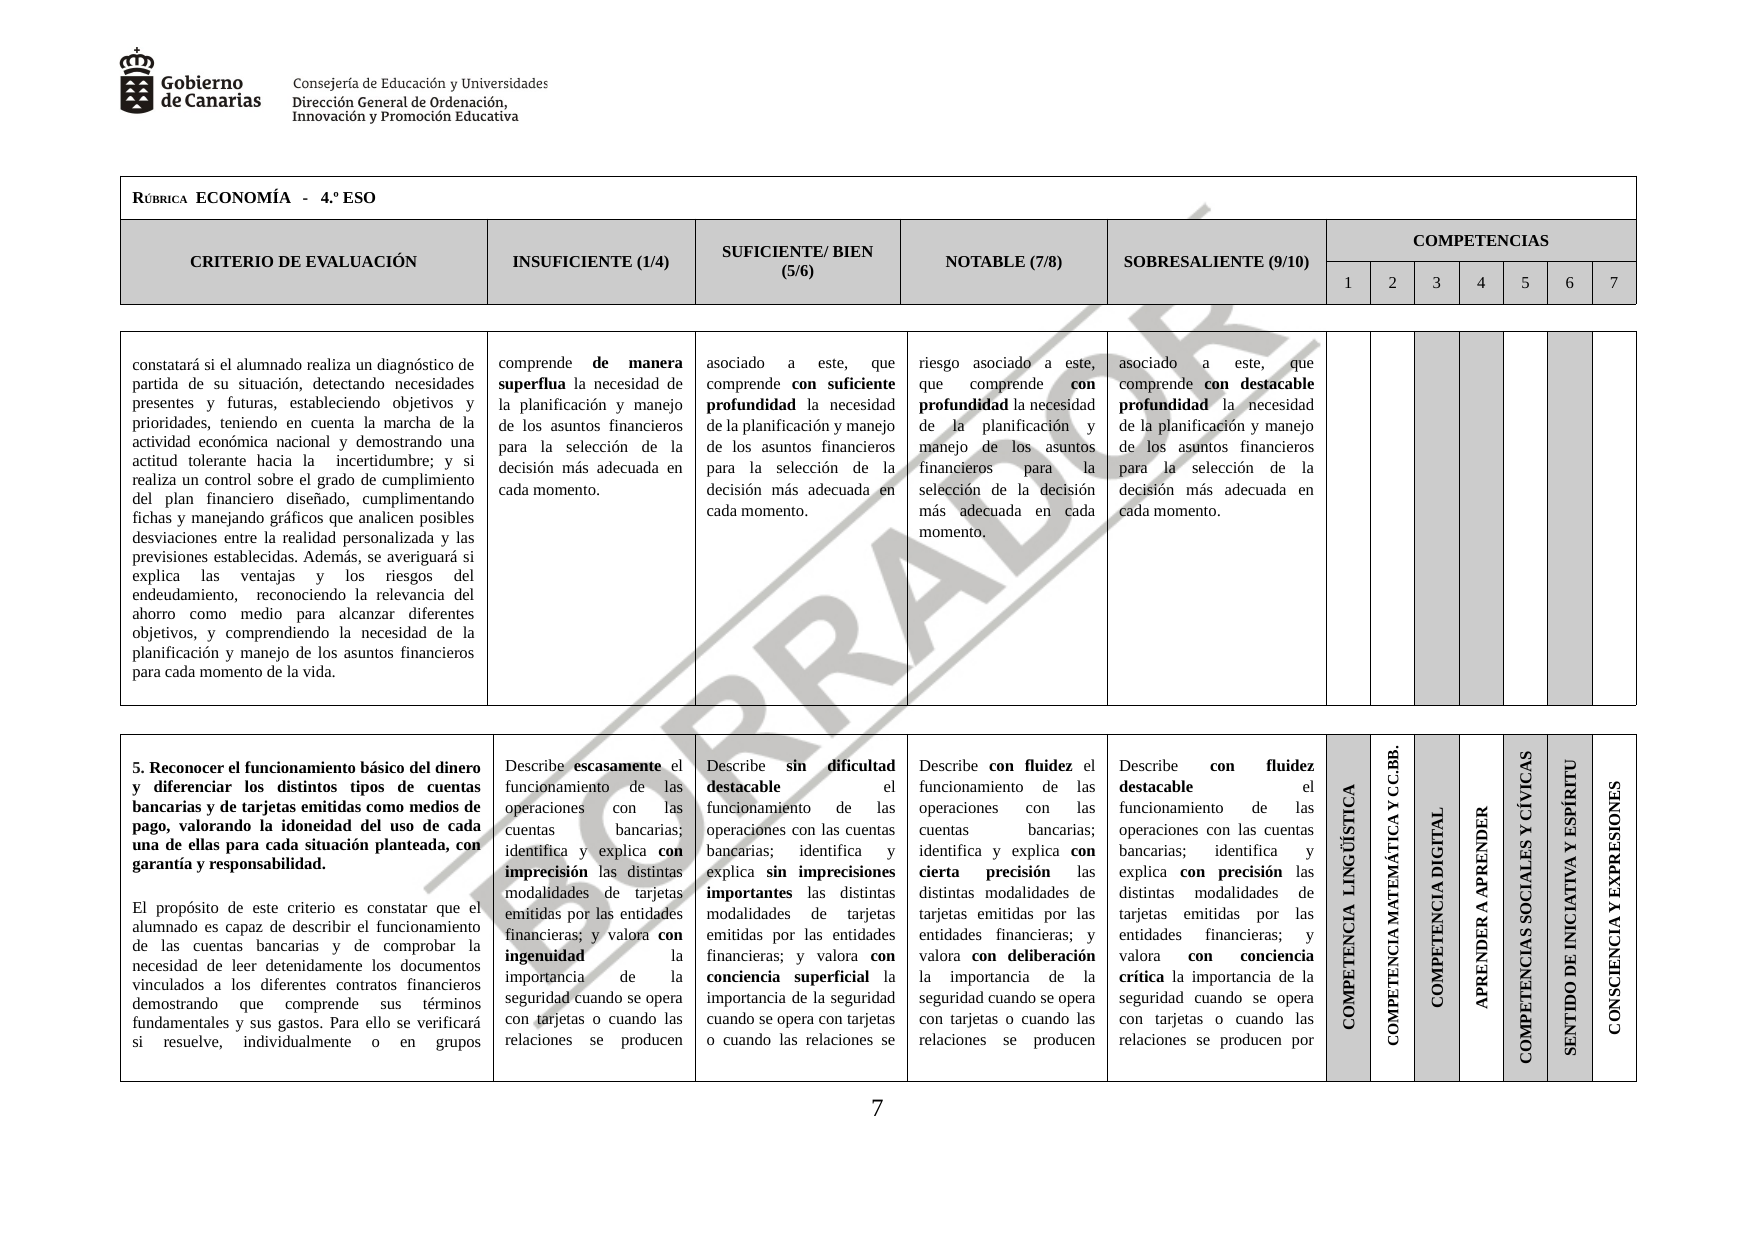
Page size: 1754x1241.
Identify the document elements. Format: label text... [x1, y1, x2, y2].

table_header [1327, 332, 1370, 705]
table_header COMPETENCIA DIGITAL [1415, 735, 1459, 1081]
table_header COMPETENCIAS SOCIALES Y CÍVICAS [1504, 735, 1547, 1081]
picture [476, 305, 1277, 331]
table_header riesgo asociado a este, que comprende con profundidad la necesidad de la planificación y manejo de los asuntos financieros para la selección de la decisión más adecuada en cada momento. [908, 332, 1107, 705]
table_header [1548, 332, 1592, 705]
picture [119, 47, 548, 124]
table_header [1460, 332, 1503, 705]
table_header Describe sin dificultad destacable el funcionamiento de las operaciones con las cuentas bancarias; identifica y explica sin imprecisiones importantes las distintas modalidades de tarjetas emitidas por las entidades financieras; y valora con conciencia superficial la importancia de la seguridad cuando se opera con tarjetas o cuando las relaciones se [696, 735, 907, 1081]
table_header APRENDER A APRENDER [1460, 735, 1503, 1081]
picture [476, 706, 1277, 734]
table_header [1504, 332, 1547, 705]
table_header CONSCIENCIA Y EXPRESIONES [1593, 735, 1636, 1081]
table_header asociado a este, que comprende con suficiente profundidad la necesidad de la planificación y manejo de los asuntos financieros para la selección de la decisión más adecuada en cada momento. [696, 332, 907, 705]
table_header Describe con fluidez el funcionamiento de las operaciones con las cuentas bancarias; identifica y explica con cierta precisión las distintas modalidades de tarjetas emitidas por las entidades financieras; y valora con deliberación la importancia de la seguridad cuando se opera con tarjetas o cuando las relaciones se producen [908, 735, 1107, 1081]
table_header Describe con fluidez destacable el funcionamiento de las operaciones con las cuentas bancarias; identifica y explica con precisión las distintas modalidades de tarjetas emitidas por las entidades financieras; y valora con conciencia crítica la importancia de la seguridad cuando se opera con tarjetas o cuando las relaciones se producen por [1108, 735, 1326, 1081]
table_header Describe escasamente el funcionamiento de las operaciones con las cuentas bancarias; identifica y explica con imprecisión las distintas modalidades de tarjetas emitidas por las entidades financieras; y valora con ingenuidad la importancia de la seguridad cuando se opera con tarjetas o cuando las relaciones se producen [494, 735, 695, 1081]
table_header comprende de manera superflua la necesidad de la planificación y manejo de los asuntos financieros para la selección de la decisión más adecuada en cada momento. [488, 332, 695, 705]
table_header SENTIDO DE INICIATIVA Y ESPÍRITU [1548, 735, 1592, 1081]
table_header [1371, 332, 1414, 705]
table_header [1415, 332, 1459, 705]
table_header 5. Reconocer el funcionamiento básico del dinero y diferenciar los distintos tipos de cuentas bancarias y de tarjetas emitidas como medios de pago, valorando la idoneidad del uso de cada una de ellas para cada situación planteada, con garantía y responsabilidad. El propósito de este criterio es constatar que el alumnado es capaz de describir el funcionamiento de las cuentas bancarias y de comprobar la necesidad de leer detenidamente los documentos vinculados a los diferentes contratos financieros demostrando que comprende sus términos fundamentales y sus gastos. Para ello se verificará si resuelve, individualmente o en grupos [121, 735, 493, 1081]
table_header COMPETENCIA MATEMÁTICA Y CC.BB. [1371, 735, 1414, 1081]
table_header [1593, 332, 1636, 705]
table_header COMPETENCIA LINGÜÍSTICA [1327, 735, 1370, 1081]
table_header asociado a este, que comprende con destacable profundidad la necesidad de la planificación y manejo de los asuntos financieros para la selección de la decisión más adecuada en cada momento. [1108, 332, 1326, 705]
table_header constatará si el alumnado realiza un diagnóstico de partida de su situación, detectando necesidades presentes y futuras, estableciendo objetivos y prioridades, teniendo en cuenta la marcha de la actividad económica nacional y demostrando una actitud tolerante hacia la incertidumbre; y si realiza un control sobre el grado de cumplimiento del plan financiero diseñado, cumplimentando fichas y manejando gráficos que analicen posibles desviaciones entre la realidad personalizada y las previsiones establecidas. Además, se averiguará si explica las ventajas y los riesgos del endeudamiento, reconociendo la relevancia del ahorro como medio para alcanzar diferentes objetivos, y comprendiendo la necesidad de la planificación y manejo de los asuntos financieros para cada momento de la vida. [121, 332, 487, 705]
